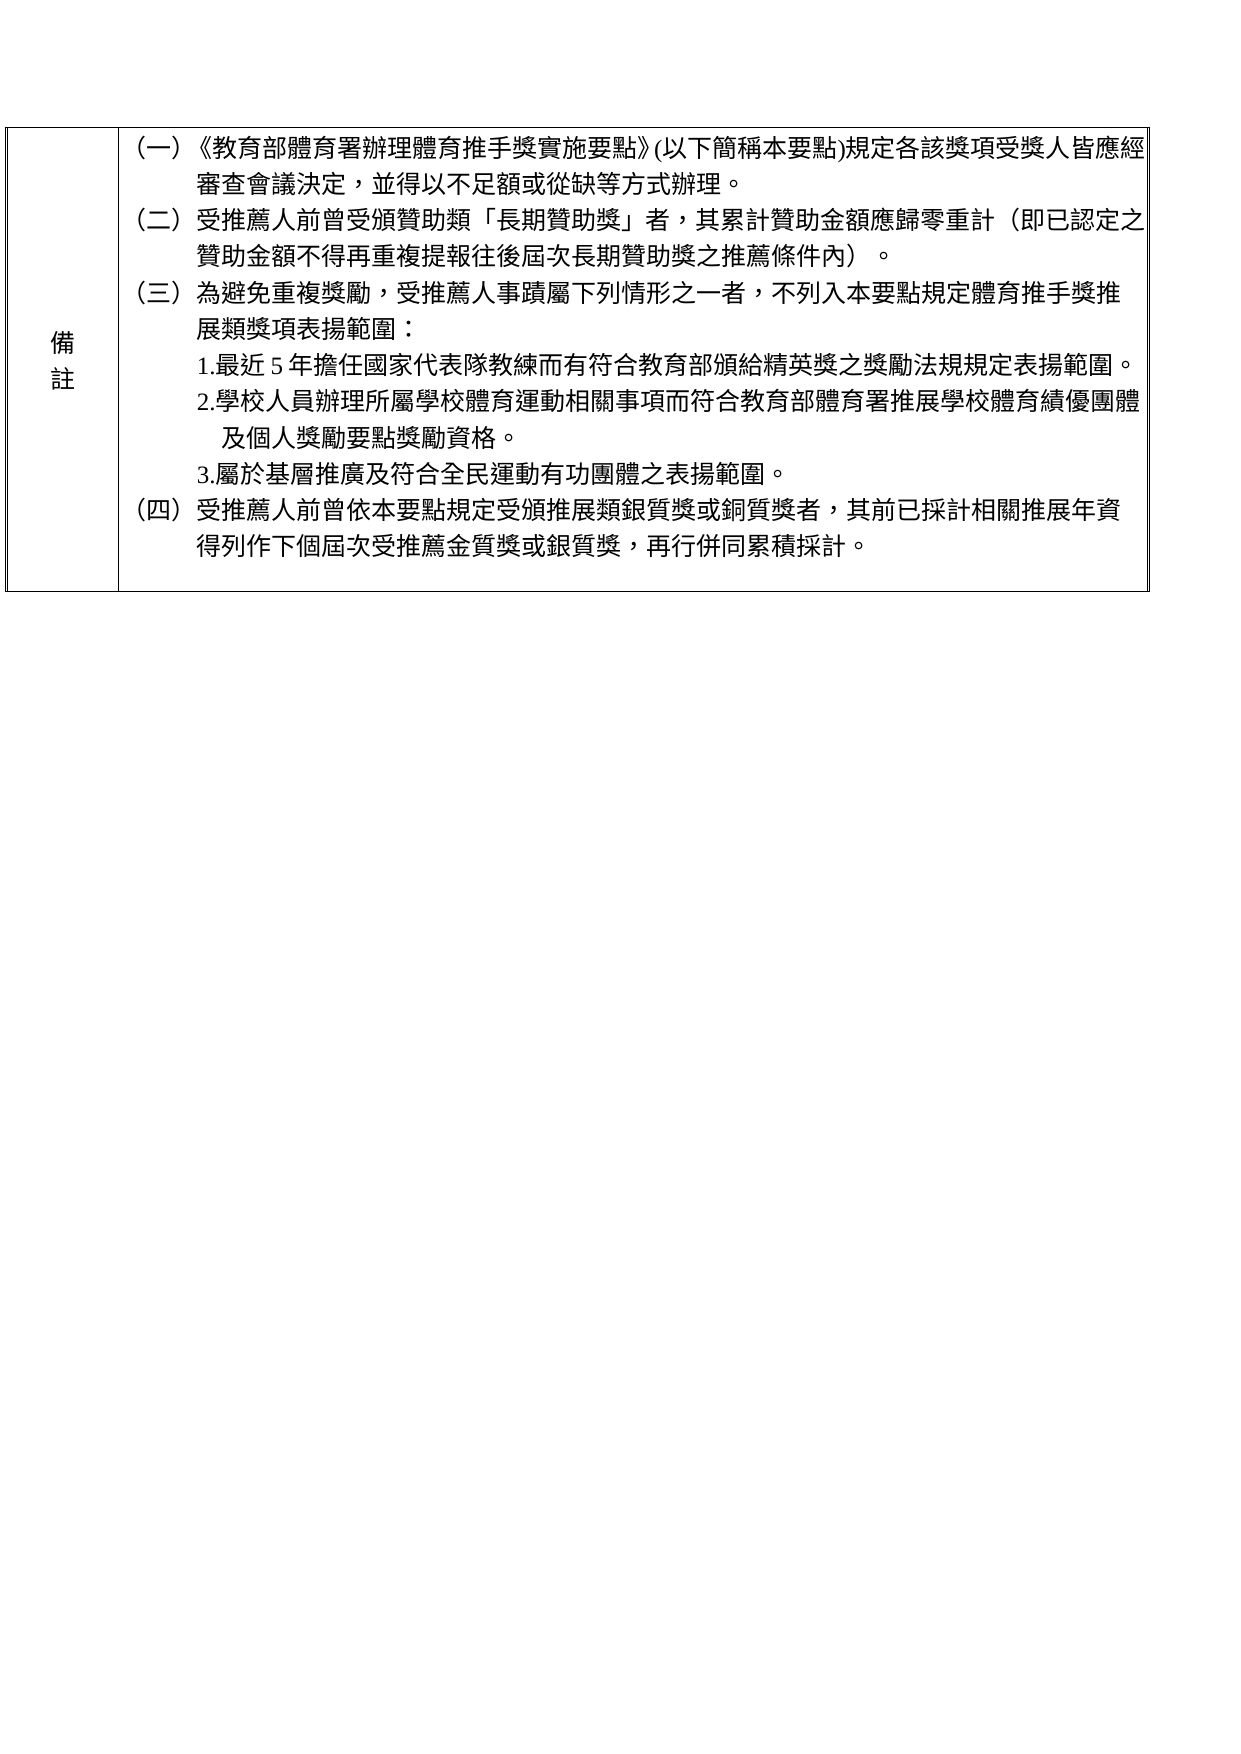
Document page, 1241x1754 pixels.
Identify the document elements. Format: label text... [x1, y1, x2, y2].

table_cell 備 註 [8, 128, 118, 591]
table_cell （一）《教育部體育署辦理體育推手獎實施要點》(以下簡稱本要點)規定各該獎項受獎人皆應經審查會議決定，並得以不足額或從缺等方式辦理。 （二）受推薦人前曾受頒贊助類「長期贊助獎」者，其累計贊助金額應歸零重計（即已認定之贊助金額不得再重複提報往後屆次長期贊助獎之推薦條件內）。 （三）為避免重複獎勵，受推薦人事蹟屬下列情形之一者，不列入本要點規定體育推手獎推展類獎項表揚範圍： 1.最近5年擔任國家代表隊教練而有符合教育部頒給精英獎之獎勵法規規定表揚範圍。 2.學校人員辦理所屬學校體育運動相關事項而符合教育部體育署推展學校體育績優團體及個人獎勵要點獎勵資格。 3.屬於基層推廣及符合全民運動有功團體之表揚範圍。 （四）受推薦人前曾依本要點規定受頒推展類銀質獎或銅質獎者，其前已採計相關推展年資得列作下個屆次受推薦金質獎或銀質獎，再行併同累積採計。 [119, 128, 1147, 591]
